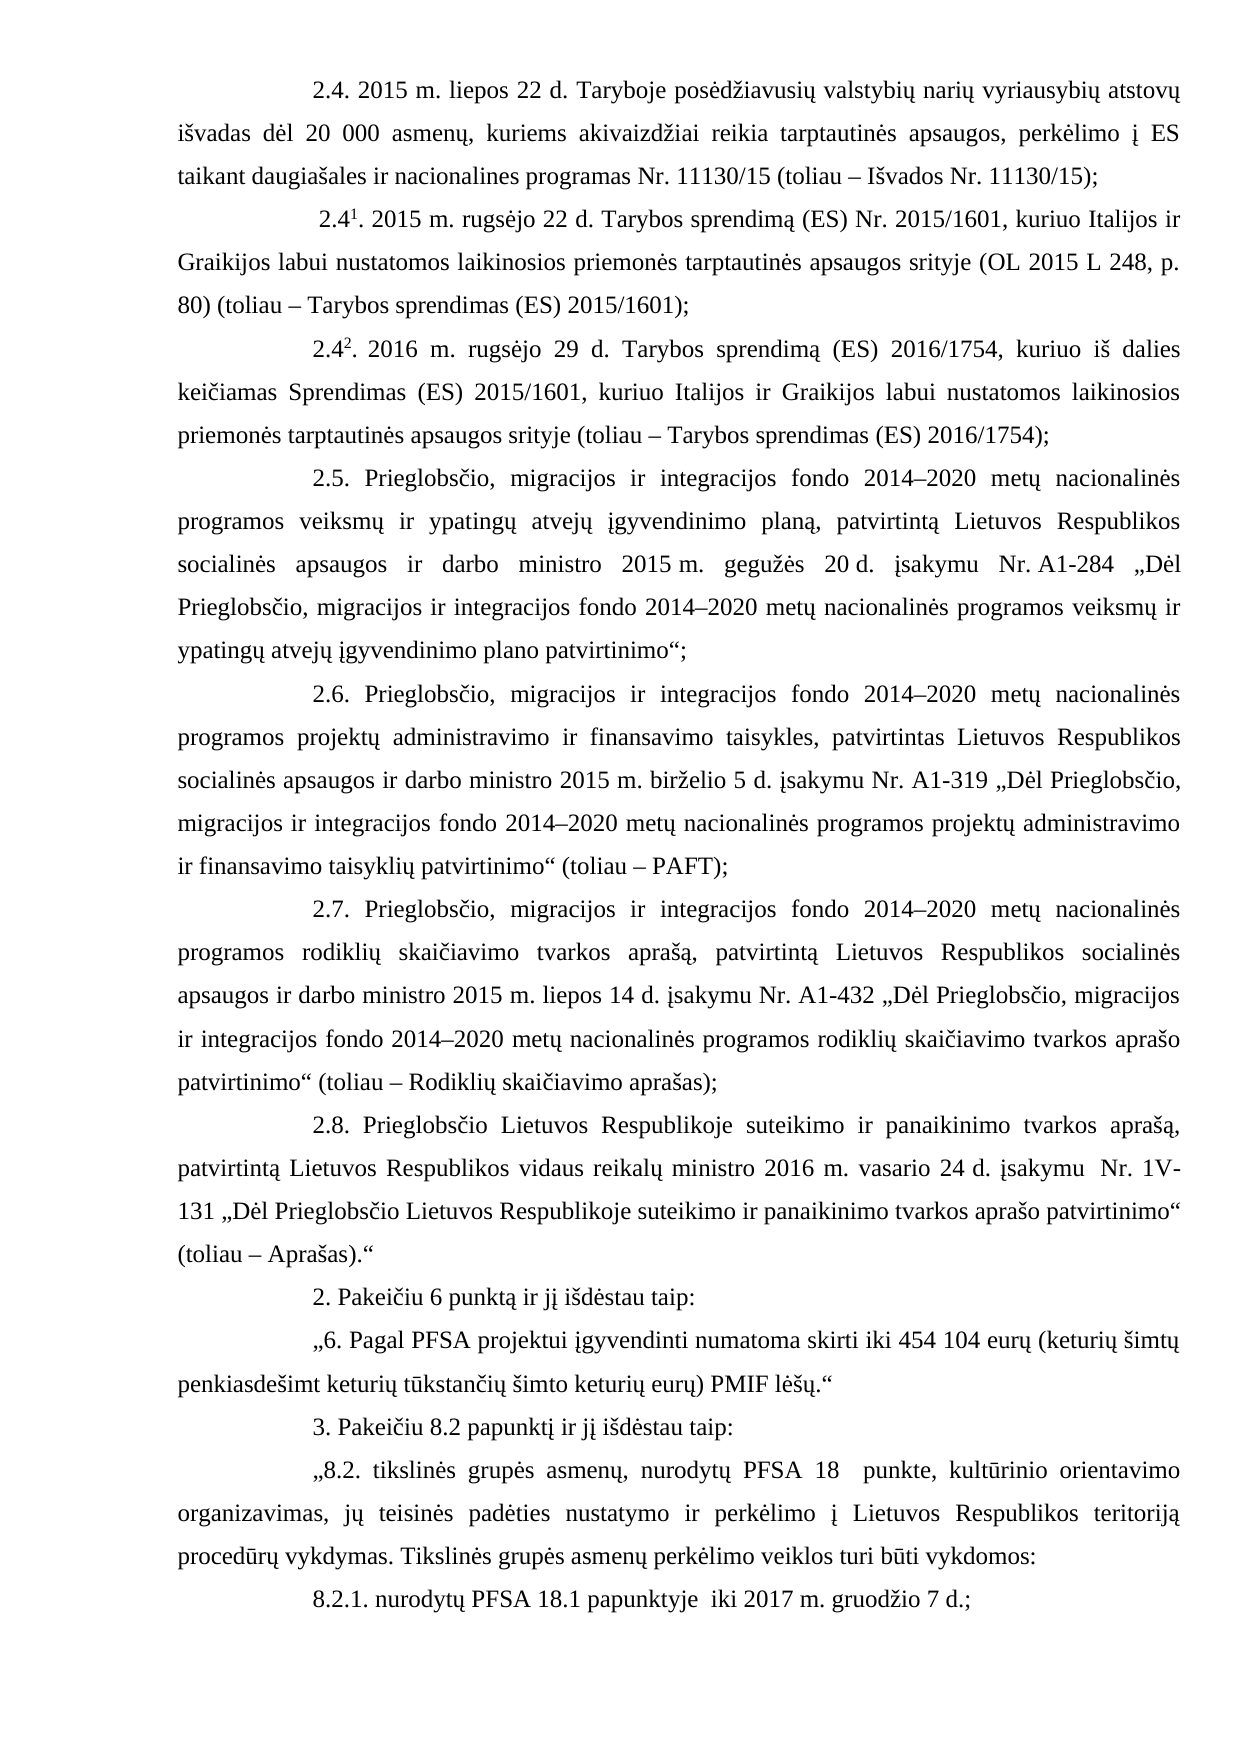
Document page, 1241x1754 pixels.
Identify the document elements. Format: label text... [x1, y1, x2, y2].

text 2. Pakeičiu 6 punktą ir jį išdėstau taip: [177, 1282, 1181, 1311]
text 2.42. 2016 m. rugsėjo 29 d. Tarybos sprendimą (ES) 2016/1754, kuriuo iš dalies keičiamas Sprendimas (ES) 2015/1601, kuriuo Italijos ir Graikijos labui nustatomos laikinosios priemonės tarptautinės apsaugos srityje (toliau – Tarybos sprendimas (ES) 2016/1754); [177, 334, 1181, 449]
text 8.2.1. nurodytų PFSA 18.1 papunktyje iki 2017 m. gruodžio 7 d.; [177, 1584, 1181, 1613]
text 2.8. Prieglobsčio Lietuvos Respublikoje suteikimo ir panaikinimo tvarkos aprašą, patvirtintą Lietuvos Respublikos vidaus reikalų ministro 2016 m. vasario 24 d. įsakymu Nr. 1V-131 „Dėl Prieglobsčio Lietuvos Respublikoje suteikimo ir panaikinimo tvarkos aprašo patvirtinimo“ (toliau – Aprašas).“ [177, 1110, 1181, 1268]
text 2.6. Prieglobsčio, migracijos ir integracijos fondo 2014–2020 metų nacionalinės programos projektų administravimo ir finansavimo taisykles, patvirtintas Lietuvos Respublikos socialinės apsaugos ir darbo ministro 2015 m. birželio 5 d. įsakymu Nr. A1-319 „Dėl Prieglobsčio, migracijos ir integracijos fondo 2014–2020 metų nacionalinės programos projektų administravimo ir finansavimo taisyklių patvirtinimo“ (toliau – PAFT); [177, 679, 1181, 880]
text 2.41. 2015 m. rugsėjo 22 d. Tarybos sprendimą (ES) Nr. 2015/1601, kuriuo Italijos ir Graikijos labui nustatomos laikinosios priemonės tarptautinės apsaugos srityje (OL 2015 L 248, p. 80) (toliau – Tarybos sprendimas (ES) 2015/1601); [177, 204, 1181, 319]
text 2.5. Prieglobsčio, migracijos ir integracijos fondo 2014–2020 metų nacionalinės programos veiksmų ir ypatingų atvejų įgyvendinimo planą, patvirtintą Lietuvos Respublikos socialinės apsaugos ir darbo ministro 2015 m. gegužės 20 d. įsakymu Nr. A1-284 „Dėl Prieglobsčio, migracijos ir integracijos fondo 2014–2020 metų nacionalinės programos veiksmų ir ypatingų atvejų įgyvendinimo plano patvirtinimo“; [177, 463, 1181, 664]
text 2.7. Prieglobsčio, migracijos ir integracijos fondo 2014–2020 metų nacionalinės programos rodiklių skaičiavimo tvarkos aprašą, patvirtintą Lietuvos Respublikos socialinės apsaugos ir darbo ministro 2015 m. liepos 14 d. įsakymu Nr. A1-432 „Dėl Prieglobsčio, migracijos ir integracijos fondo 2014–2020 metų nacionalinės programos rodiklių skaičiavimo tvarkos aprašo patvirtinimo“ (toliau – Rodiklių skaičiavimo aprašas); [177, 894, 1181, 1096]
text „8.2. tikslinės grupės asmenų, nurodytų PFSA 18 punkte, kultūrinio orientavimo organizavimas, jų teisinės padėties nustatymo ir perkėlimo į Lietuvos Respublikos teritoriją procedūrų vykdymas. Tikslinės grupės asmenų perkėlimo veiklos turi būti vykdomos: [177, 1455, 1181, 1570]
text 2.4. 2015 m. liepos 22 d. Taryboje posėdžiavusių valstybių narių vyriausybių atstovų išvadas dėl 20 000 asmenų, kuriems akivaizdžiai reikia tarptautinės apsaugos, perkėlimo į ES taikant daugiašales ir nacionalines programas Nr. 11130/15 (toliau – Išvados Nr. 11130/15); [177, 75, 1181, 190]
text 3. Pakeičiu 8.2 papunktį ir jį išdėstau taip: [177, 1412, 1181, 1441]
text „6. Pagal PFSA projektui įgyvendinti numatoma skirti iki 454 104 eurų (keturių šimtų penkiasdešimt keturių tūkstančių šimto keturių eurų) PMIF lėšų.“ [177, 1326, 1181, 1397]
